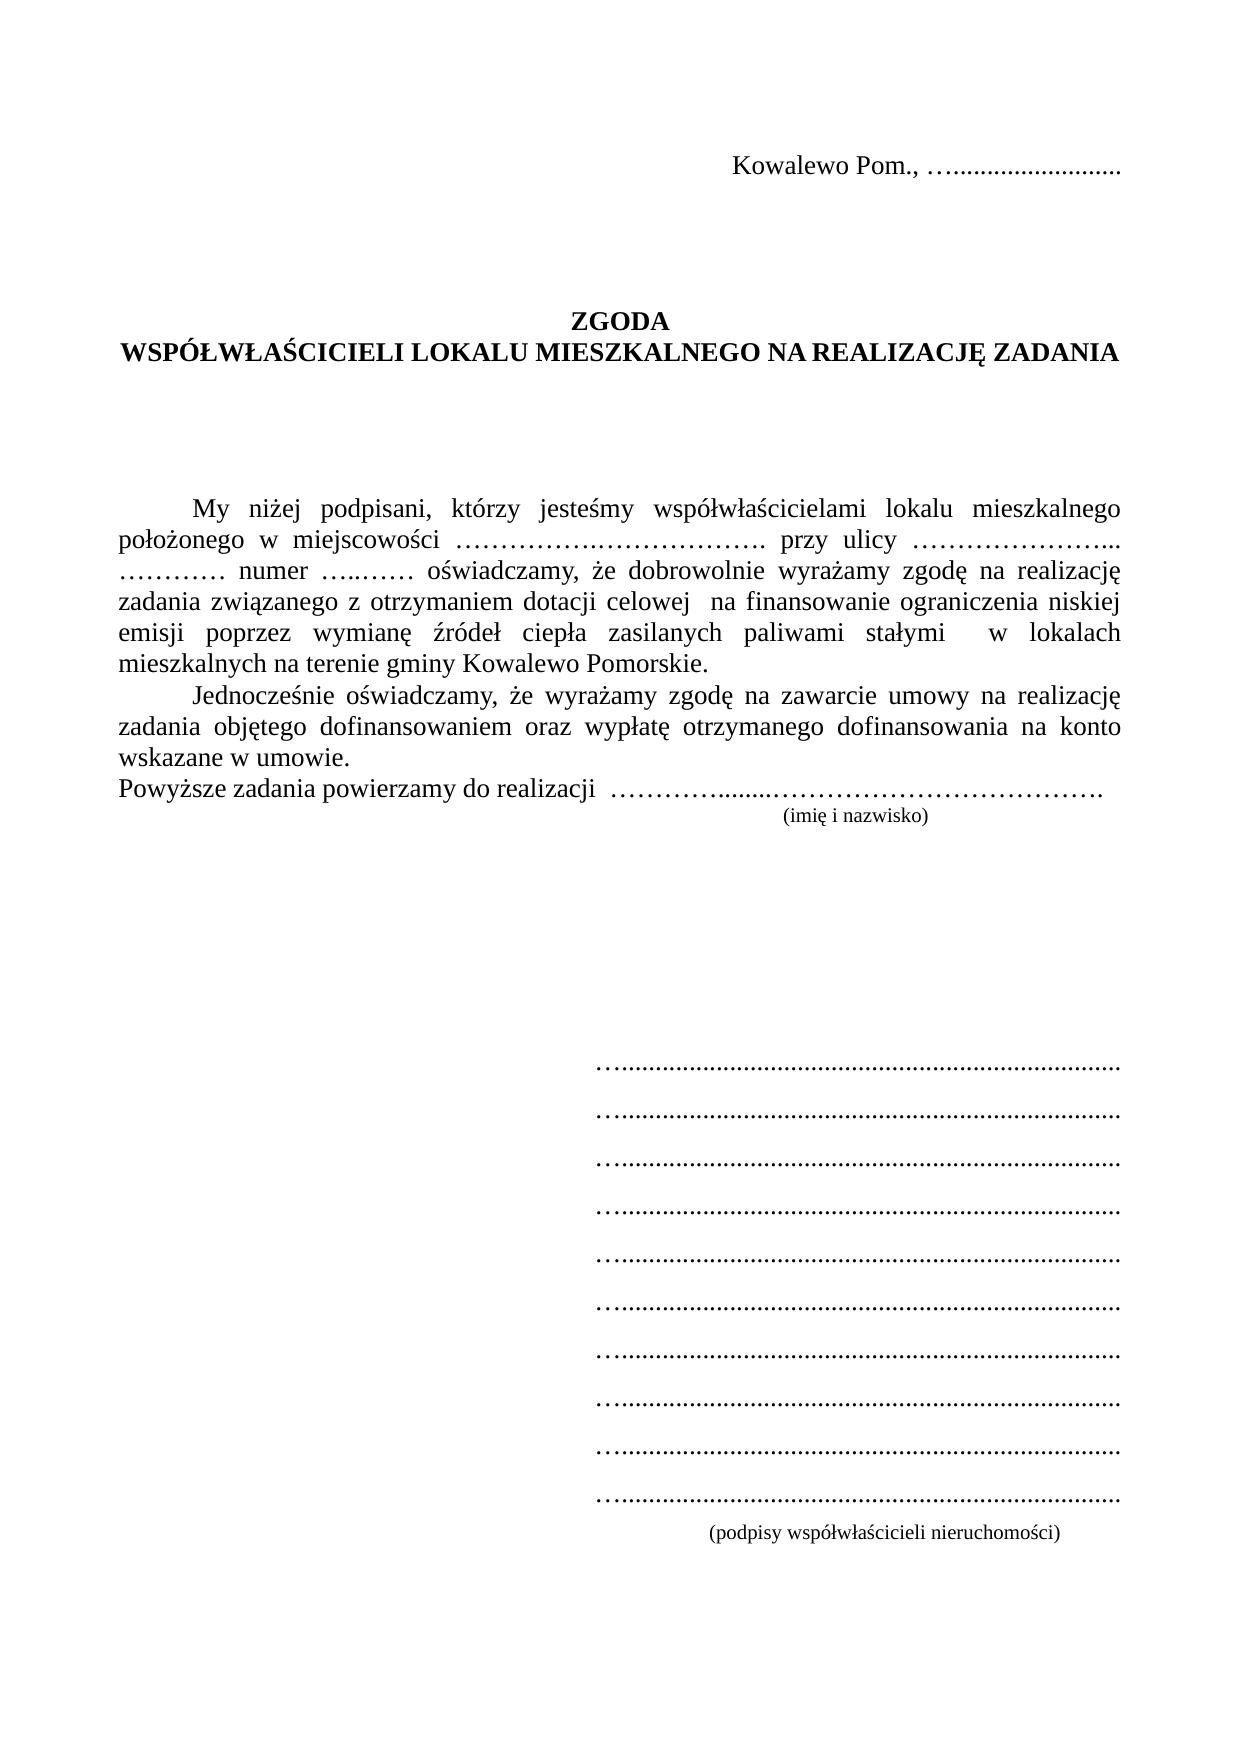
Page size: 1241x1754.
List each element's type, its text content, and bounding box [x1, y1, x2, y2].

text ….......................................................................... [118, 1141, 1122, 1172]
text ….......................................................................... [118, 1189, 1122, 1220]
text (imię i nazwisko) [118, 803, 1122, 827]
text ZGODA [118, 305, 1122, 336]
text (podpisy współwłaścicieli nieruchomości) [118, 1520, 1122, 1544]
text ….......................................................................... [118, 1237, 1122, 1268]
text ….......................................................................... [118, 1093, 1122, 1124]
text ….......................................................................... [118, 1429, 1122, 1460]
text Kowalewo Pom., …......................... [118, 149, 1122, 180]
text ….......................................................................... [118, 1381, 1122, 1412]
text My niżej podpisani, którzy jesteśmy współwłaścicielami lokalu mieszkalnego położonego w miejscowości …………….………………. przy ulicy …………………...………… numer …..…… oświadczamy, że dobrowolnie wyrażamy zgodę na realizację zadania związanego z otrzymaniem dotacji celowej na finansowanie ograniczenia niskiej emisji poprzez wymianę źródeł ciepła zasilanych paliwami stałymi w lokalach mieszkalnych na terenie gminy Kowalewo Pomorskie. [118, 492, 1122, 679]
text Jednocześnie oświadczamy, że wyrażamy zgodę na zawarcie umowy na realizację zadania objętego dofinansowaniem oraz wypłatę otrzymanego dofinansowania na konto wskazane w umowie. [118, 679, 1122, 772]
text ….......................................................................... [118, 1045, 1122, 1077]
text ….......................................................................... [118, 1285, 1122, 1316]
text Powyższe zadania powierzamy do realizacji …………........………………………………. [118, 772, 1122, 803]
text ….......................................................................... [118, 1477, 1122, 1508]
text ….......................................................................... [118, 1333, 1122, 1364]
text WSPÓŁWŁAŚCICIELI LOKALU MIESZKALNEGO NA REALIZACJĘ ZADANIA [118, 336, 1122, 367]
